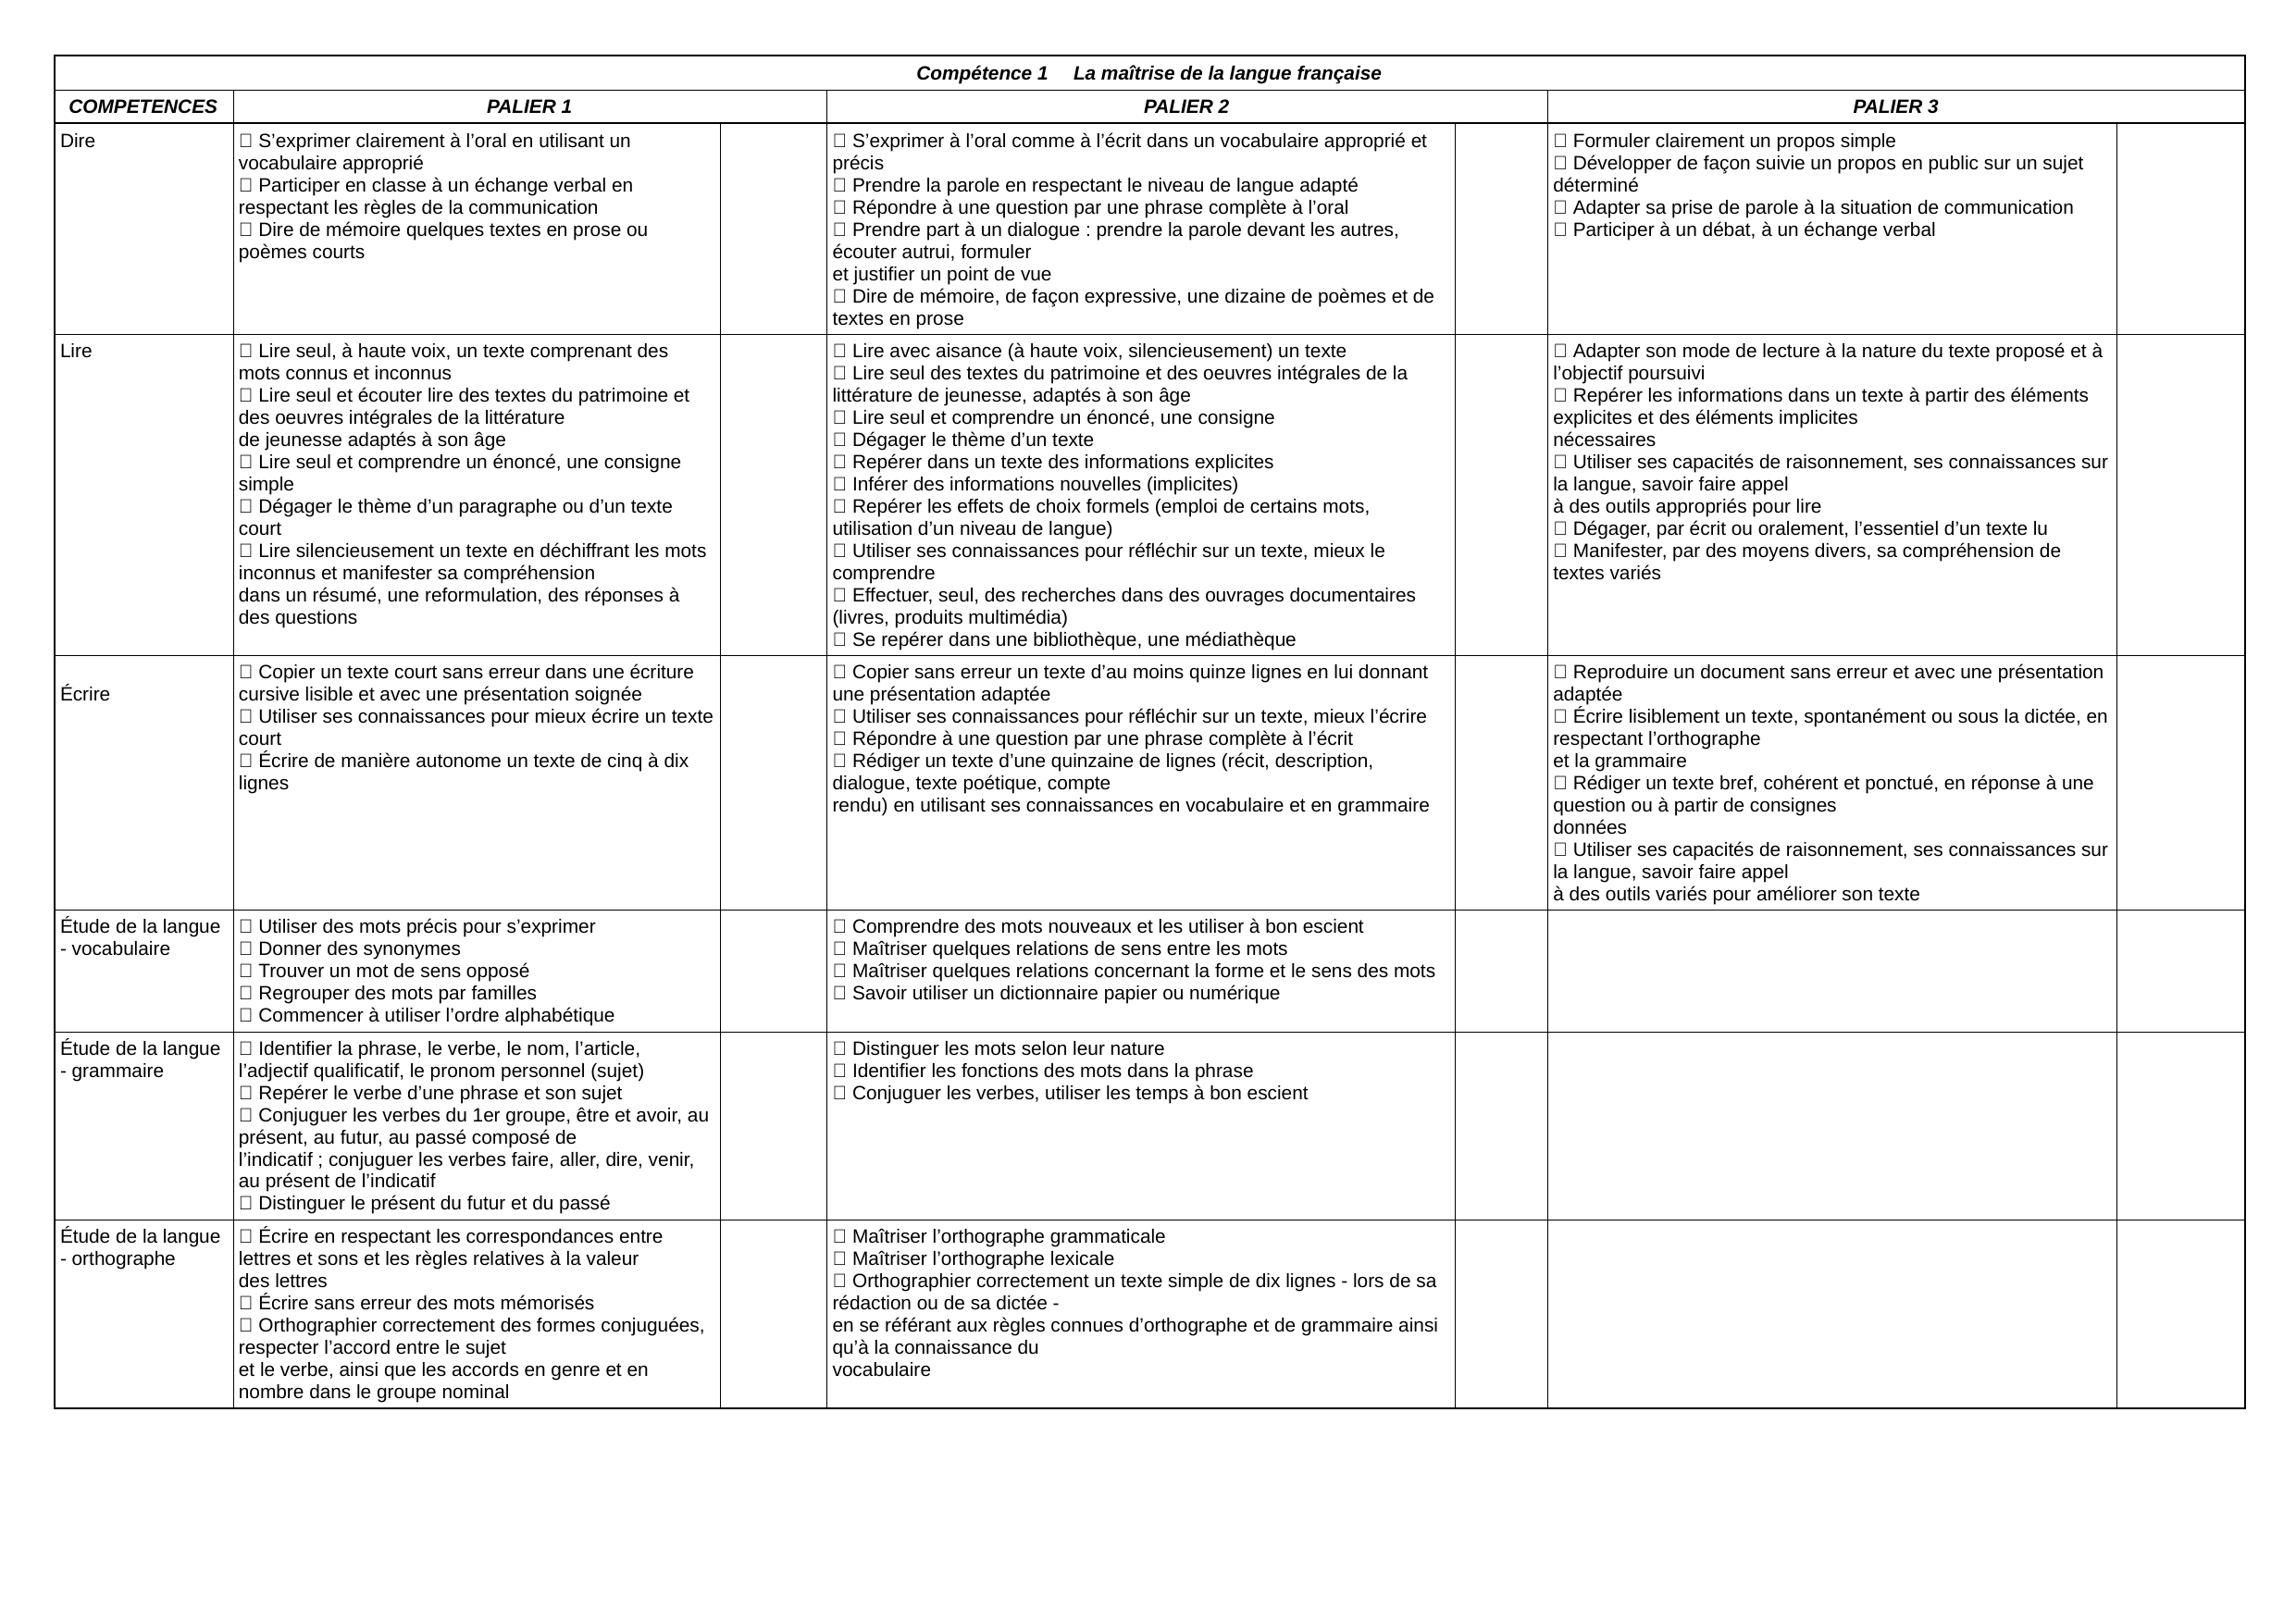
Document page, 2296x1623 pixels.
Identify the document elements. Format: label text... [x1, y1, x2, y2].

table_cell  Identifier la phrase, le verbe, le nom, l’article, l’adjectif qualificatif, le pronom personnel (sujet)  Repérer le verbe d’une phrase et son sujet  Conjuguer les verbes du 1er groupe, être et avoir, au présent, au futur, au passé composé de l’indicatif ; conjuguer les verbes faire, aller, dire, venir, au présent de l’indicatif  Distinguer le présent du futur et du passé [234, 1033, 720, 1220]
table_cell Étude de la langue - vocabulaire [56, 911, 233, 1032]
table_cell [2117, 335, 2244, 655]
table_cell  Lire avec aisance (à haute voix, silencieusement) un texte  Lire seul des textes du patrimoine et des oeuvres intégrales de la littérature de jeunesse, adaptés à son âge  Lire seul et comprendre un énoncé, une consigne  Dégager le thème d’un texte  Repérer dans un texte des informations explicites  Inférer des informations nouvelles (implicites)  Repérer les effets de choix formels (emploi de certains mots, utilisation d’un niveau de langue)  Utiliser ses connaissances pour réfléchir sur un texte, mieux le comprendre  Effectuer, seul, des recherches dans des ouvrages documentaires (livres, produits multimédia)  Se repérer dans une bibliothèque, une médiathèque [827, 335, 1455, 655]
table_cell [1456, 335, 1547, 655]
table_cell  Distinguer les mots selon leur nature  Identifier les fonctions des mots dans la phrase  Conjuguer les verbes, utiliser les temps à bon escient [827, 1033, 1455, 1220]
table_cell  Lire seul, à haute voix, un texte comprenant des mots connus et inconnus  Lire seul et écouter lire des textes du patrimoine et des oeuvres intégrales de la littérature de jeunesse adaptés à son âge  Lire seul et comprendre un énoncé, une consigne simple  Dégager le thème d’un paragraphe ou d’un texte court  Lire silencieusement un texte en déchiffrant les mots inconnus et manifester sa compréhension dans un résumé, une reformulation, des réponses à des questions [234, 335, 720, 655]
table_cell [1456, 1220, 1547, 1407]
table_cell [721, 124, 826, 334]
table_cell [2117, 911, 2244, 1032]
table_cell  Copier un texte court sans erreur dans une écriture cursive lisible et avec une présentation soignée  Utiliser ses connaissances pour mieux écrire un texte court  Écrire de manière autonome un texte de cinq à dix lignes [234, 656, 720, 910]
table_cell [721, 1220, 826, 1407]
table_cell PALIER 3 [1548, 91, 2244, 122]
table_cell Dire [56, 124, 233, 334]
table_cell COMPETENCES [56, 91, 233, 122]
table_cell Étude de la langue - orthographe [56, 1220, 233, 1407]
table_cell [721, 1033, 826, 1220]
table_cell [2117, 1033, 2244, 1220]
table_cell Lire [56, 335, 233, 655]
table_cell [1456, 124, 1547, 334]
table_cell  Copier sans erreur un texte d’au moins quinze lignes en lui donnant une présentation adaptée  Utiliser ses connaissances pour réfléchir sur un texte, mieux l’écrire  Répondre à une question par une phrase complète à l’écrit  Rédiger un texte d’une quinzaine de lignes (récit, description, dialogue, texte poétique, compte rendu) en utilisant ses connaissances en vocabulaire et en grammaire [827, 656, 1455, 910]
table_cell [1456, 911, 1547, 1032]
table_header Compétence 1  La maîtrise de la langue française [56, 56, 2244, 90]
table_cell  Reproduire un document sans erreur et avec une présentation adaptée  Écrire lisiblement un texte, spontanément ou sous la dictée, en respectant l’orthographe et la grammaire  Rédiger un texte bref, cohérent et ponctué, en réponse à une question ou à partir de consignes données  Utiliser ses capacités de raisonnement, ses connaissances sur la langue, savoir faire appel à des outils variés pour améliorer son texte [1548, 656, 2116, 910]
table_cell [2117, 656, 2244, 910]
table_cell PALIER 1 [234, 91, 826, 122]
table_cell  Adapter son mode de lecture à la nature du texte proposé et à l’objectif poursuivi  Repérer les informations dans un texte à partir des éléments explicites et des éléments implicites nécessaires  Utiliser ses capacités de raisonnement, ses connaissances sur la langue, savoir faire appel à des outils appropriés pour lire  Dégager, par écrit ou oralement, l’essentiel d’un texte lu  Manifester, par des moyens divers, sa compréhension de textes variés [1548, 335, 2116, 655]
table_cell  Formuler clairement un propos simple  Développer de façon suivie un propos en public sur un sujet déterminé  Adapter sa prise de parole à la situation de communication  Participer à un débat, à un échange verbal [1548, 124, 2116, 334]
table_cell [2117, 1220, 2244, 1407]
table_cell [721, 335, 826, 655]
table_cell  S’exprimer clairement à l’oral en utilisant un vocabulaire approprié  Participer en classe à un échange verbal en respectant les règles de la communication  Dire de mémoire quelques textes en prose ou poèmes courts [234, 124, 720, 334]
table_cell  Utiliser des mots précis pour s’exprimer  Donner des synonymes  Trouver un mot de sens opposé  Regrouper des mots par familles  Commencer à utiliser l’ordre alphabétique [234, 911, 720, 1032]
table_cell [1548, 1033, 2116, 1220]
table_cell  S’exprimer à l’oral comme à l’écrit dans un vocabulaire approprié et précis  Prendre la parole en respectant le niveau de langue adapté  Répondre à une question par une phrase complète à l’oral  Prendre part à un dialogue : prendre la parole devant les autres, écouter autrui, formuler et justifier un point de vue  Dire de mémoire, de façon expressive, une dizaine de poèmes et de textes en prose [827, 124, 1455, 334]
table_cell [1456, 656, 1547, 910]
table_cell [1456, 1033, 1547, 1220]
table_cell [1548, 911, 2116, 1032]
table_cell  Comprendre des mots nouveaux et les utiliser à bon escient  Maîtriser quelques relations de sens entre les mots  Maîtriser quelques relations concernant la forme et le sens des mots  Savoir utiliser un dictionnaire papier ou numérique [827, 911, 1455, 1032]
table_cell [1548, 1220, 2116, 1407]
table_cell [721, 656, 826, 910]
table_cell [2117, 124, 2244, 334]
table_cell PALIER 2 [827, 91, 1547, 122]
table_cell Étude de la langue - grammaire [56, 1033, 233, 1220]
table_cell Écrire [56, 656, 233, 910]
table_cell  Maîtriser l’orthographe grammaticale  Maîtriser l’orthographe lexicale  Orthographier correctement un texte simple de dix lignes - lors de sa rédaction ou de sa dictée - en se référant aux règles connues d’orthographe et de grammaire ainsi qu’à la connaissance du vocabulaire [827, 1220, 1455, 1407]
table_cell  Écrire en respectant les correspondances entre lettres et sons et les règles relatives à la valeur des lettres  Écrire sans erreur des mots mémorisés  Orthographier correctement des formes conjuguées, respecter l’accord entre le sujet et le verbe, ainsi que les accords en genre et en nombre dans le groupe nominal [234, 1220, 720, 1407]
table_cell [721, 911, 826, 1032]
